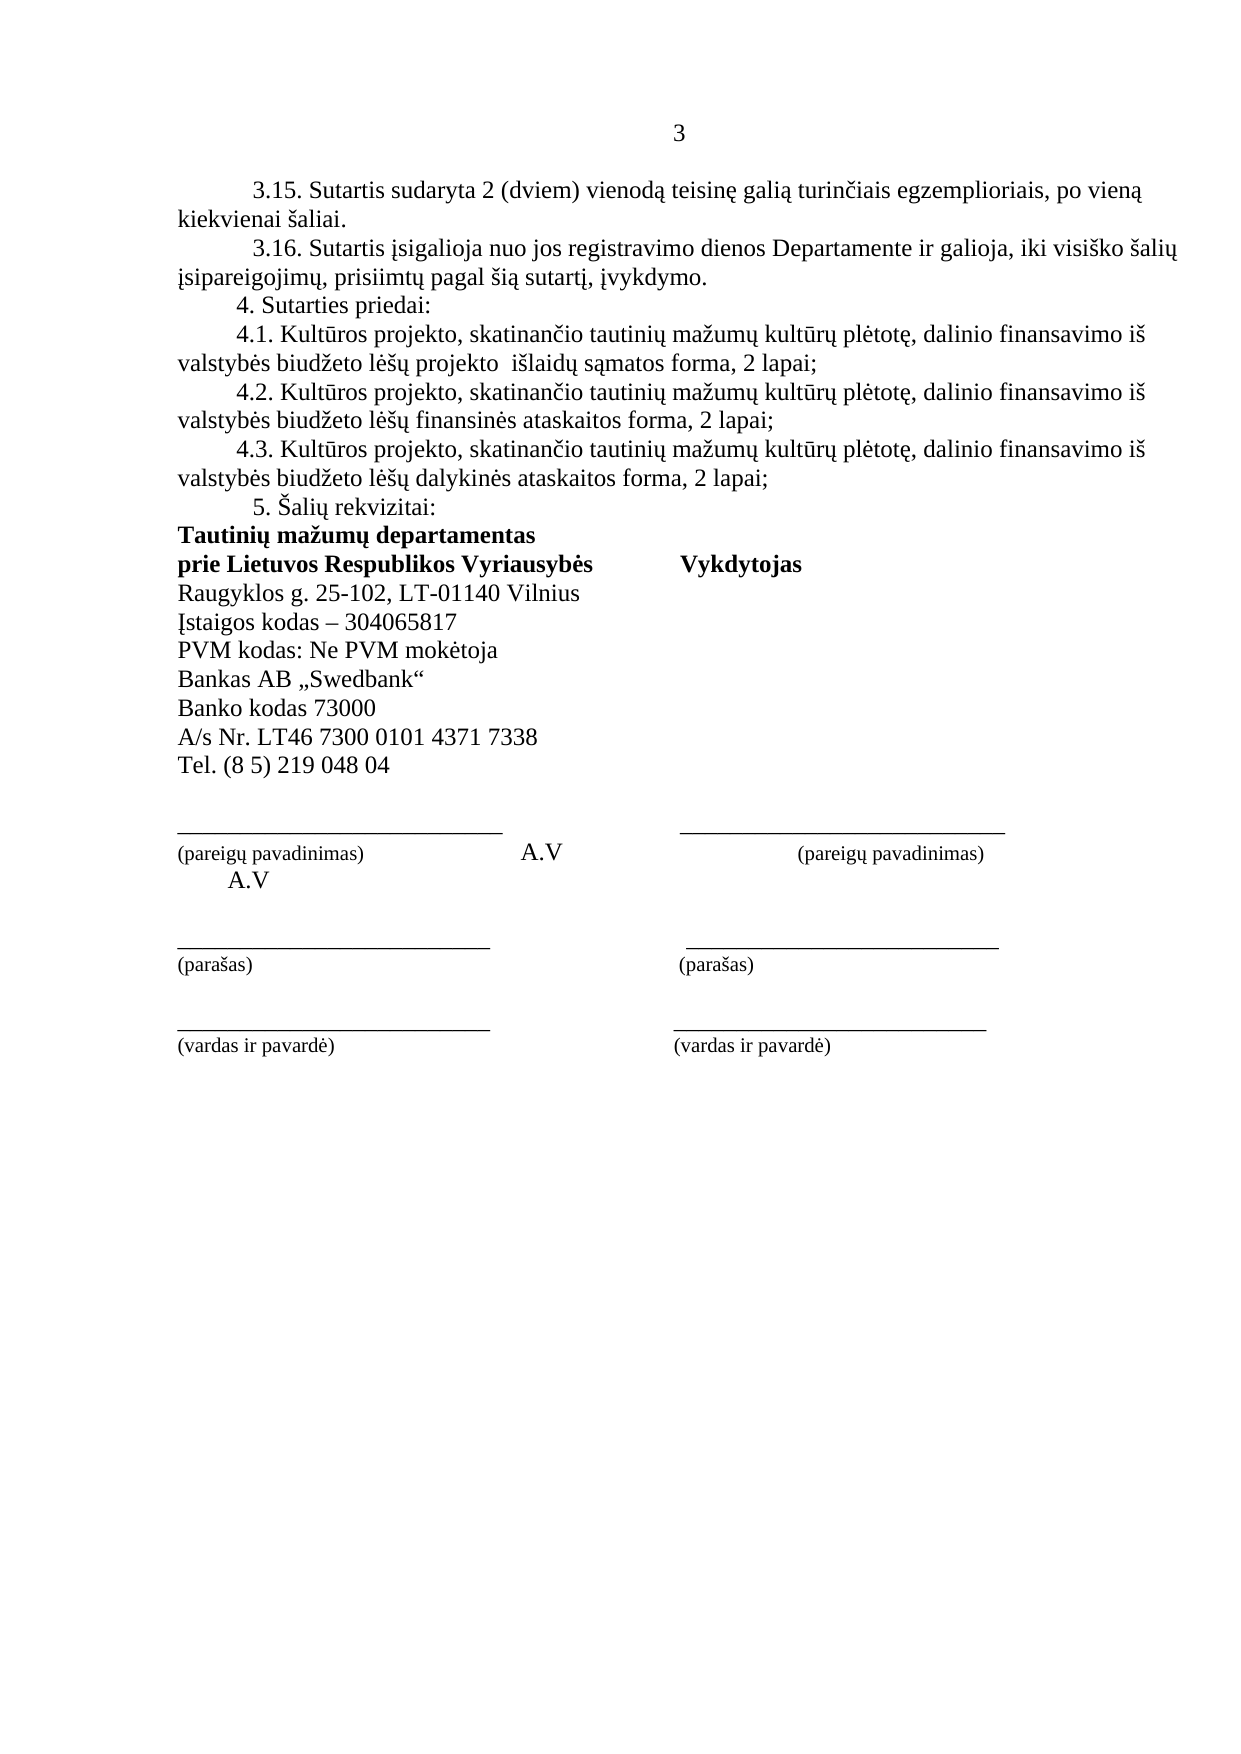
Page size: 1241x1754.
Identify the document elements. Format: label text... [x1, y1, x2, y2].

text A/s Nr. LT46 7300 0101 4371 7338 [177, 722, 1181, 751]
text _________________________ _________________________ [177, 923, 1181, 952]
text 4. Sutarties priedai: [177, 291, 1181, 319]
text __________________________ __________________________ [177, 808, 1181, 837]
text A.V [177, 866, 1181, 894]
text (pareigų pavadinimas) A.V (pareigų pavadinimas) [177, 837, 1181, 866]
text Tel. (8 5) 219 048 04 [177, 751, 1181, 779]
text Banko kodas 73000 [177, 693, 1181, 722]
text 3.16. Sutartis įsigalioja nuo jos registravimo dienos Departamente ir galioja, iki visiško šalių įsipareigojimų, prisiimtų pagal šią sutartį, įvykdymo. [177, 233, 1181, 291]
text Raugyklos g. 25-102, LT-01140 Vilnius [177, 578, 1181, 607]
text 3.15. Sutartis sudaryta 2 (dviem) vienodą teisinę galią turinčiais egzemplioriais, po vieną kiekvienai šaliai. [177, 176, 1181, 233]
text 5. Šalių rekvizitai: [177, 492, 1181, 521]
text (vardas ir pavardė) (vardas ir pavardė) [177, 1033, 1181, 1057]
text 4.3. Kultūros projekto, skatinančio tautinių mažumų kultūrų plėtotę, dalinio finansavimo iš valstybės biudžeto lėšų dalykinės ataskaitos forma, 2 lapai; [177, 434, 1181, 492]
text _________________________ _________________________ [177, 1005, 1181, 1033]
text (parašas) (parašas) [177, 952, 1181, 976]
text Įstaigos kodas – 304065817 [177, 607, 1181, 636]
text 4.1. Kultūros projekto, skatinančio tautinių mažumų kultūrų plėtotę, dalinio finansavimo iš valstybės biudžeto lėšų projekto išlaidų sąmatos forma, 2 lapai; [177, 319, 1181, 377]
text prie Lietuvos Respublikos Vyriausybės Vykdytojas [177, 549, 1181, 578]
text Bankas AB „Swedbank“ [177, 664, 1181, 693]
text Tautinių mažumų departamentas [177, 521, 1181, 549]
text PVM kodas: Ne PVM mokėtoja [177, 636, 1181, 664]
text 4.2. Kultūros projekto, skatinančio tautinių mažumų kultūrų plėtotę, dalinio finansavimo iš valstybės biudžeto lėšų finansinės ataskaitos forma, 2 lapai; [177, 377, 1181, 434]
